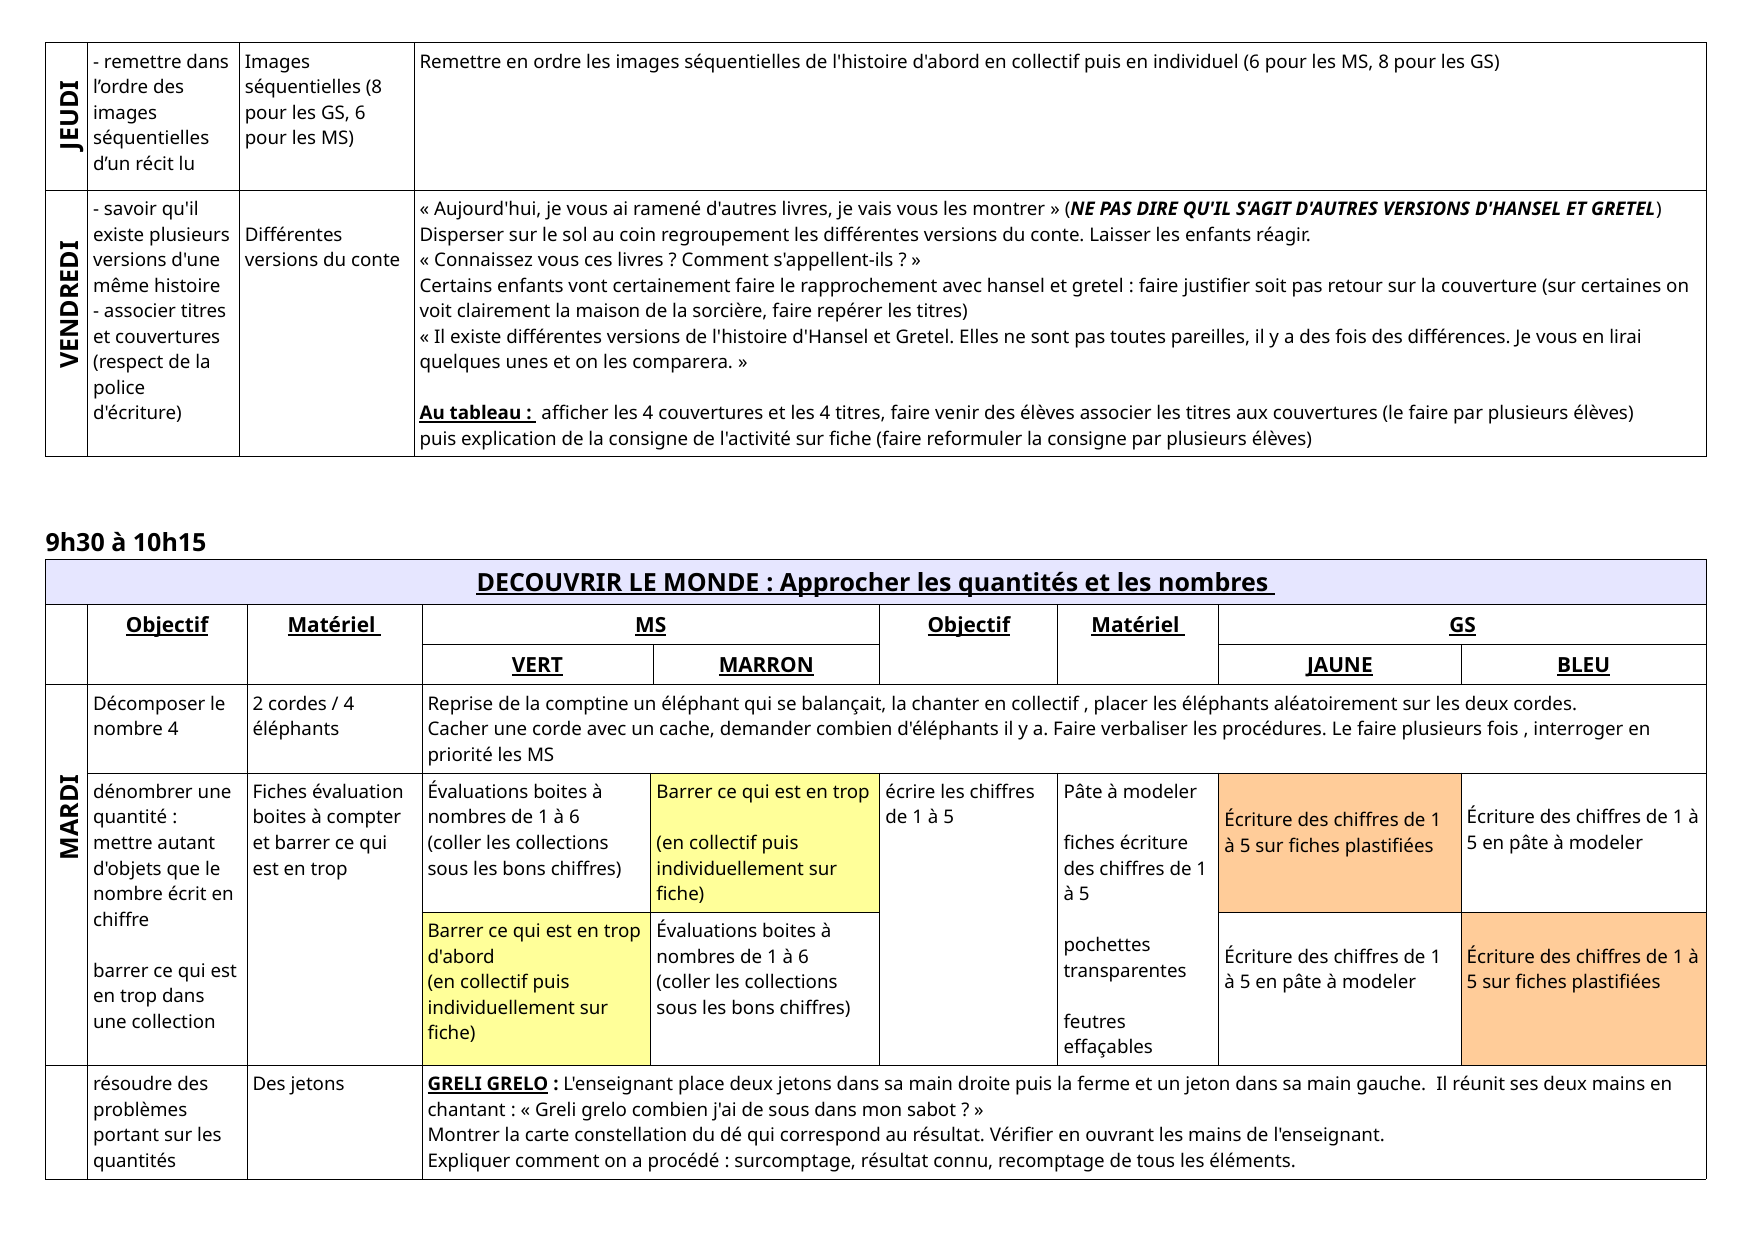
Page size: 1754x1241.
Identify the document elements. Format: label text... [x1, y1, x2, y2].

table_cell résoudre des problèmes portant sur les quantités [88, 1066, 247, 1178]
table_cell - remettre dans l’ordre des images séquentielles d’un récit lu [88, 43, 239, 190]
table_cell [46, 605, 87, 684]
table_cell MS [423, 605, 879, 644]
table_cell [46, 1066, 87, 1178]
table_cell Différentes versions du conte [240, 191, 414, 456]
table_cell Remettre en ordre les images séquentielles de l'histoire d'abord en collectif puis en individuel (6 pour les MS, 8 pour les GS) [415, 43, 1706, 190]
table_cell « Aujourd'hui, je vous ai ramené d'autres livres, je vais vous les montrer » (NE PAS DIRE QU'IL S'AGIT D'AUTRES VERSIONS D'HANSEL ET GRETEL) Disperser sur le sol au coin regroupement les différentes versions du conte. Laisser les enfants réagir. « Connaissez vous ces livres ? Comment s'appellent-ils ? » Certains enfants vont certainement faire le rapprochement avec hansel et gretel : faire justifier soit pas retour sur la couverture (sur certaines on voit clairement la maison de la sorcière, faire repérer les titres) « Il existe différentes versions de l'histoire d'Hansel et Gretel. Elles ne sont pas toutes pareilles, il y a des fois des différences. Je vous en lirai quelques unes et on les comparera. » Au tableau : afficher les 4 couvertures et les 4 titres, faire venir des élèves associer les titres aux couvertures (le faire par plusieurs élèves) puis explication de la consigne de l'activité sur fiche (faire reformuler la consigne par plusieurs élèves) [415, 191, 1706, 456]
table_cell Reprise de la comptine un éléphant qui se balançait, la chanter en collectif , placer les éléphants aléatoirement sur les deux cordes. Cacher une corde avec un cache, demander combien d'éléphants il y a. Faire verbaliser les procédures. Le faire plusieurs fois , interroger en priorité les MS [423, 685, 1706, 772]
table_cell VERT [423, 645, 653, 684]
table_cell dénombrer une quantité : mettre autant d'objets que le nombre écrit en chiffre barrer ce qui est en trop dans une collection [88, 774, 247, 1065]
table_cell - savoir qu'il existe plusieurs versions d'une même histoire - associer titres et couvertures (respect de la police d'écriture) [88, 191, 239, 456]
table_cell Évaluations boites à nombres de 1 à 6 (coller les collections sous les bons chiffres) [651, 913, 879, 1065]
table_cell Barrer ce qui est en trop (en collectif puis individuellement sur fiche) [651, 774, 879, 912]
table_cell Objectif [88, 605, 247, 684]
table_cell MARRON [654, 645, 879, 684]
table_header DECOUVRIR LE MONDE : Approcher les quantités et les nombres [46, 560, 1706, 604]
table_cell Écriture des chiffres de 1 à 5 en pâte à modeler [1462, 774, 1706, 912]
table_cell Des jetons [248, 1066, 422, 1178]
table_cell JEUDI [46, 43, 87, 190]
table_cell écrire les chiffres de 1 à 5 [880, 774, 1057, 1065]
table_cell Écriture des chiffres de 1 à 5 en pâte à modeler [1219, 913, 1461, 1065]
table_cell Écriture des chiffres de 1 à 5 sur fiches plastifiées [1462, 913, 1706, 1065]
table_cell Fiches évaluation boites à compter et barrer ce qui est en trop [248, 774, 422, 1065]
table_cell Pâte à modeler fiches écriture des chiffres de 1 à 5 pochettes transparentes feutres effaçables [1058, 774, 1218, 1065]
table_cell BLEU [1462, 645, 1706, 684]
table_cell Images séquentielles (8 pour les GS, 6 pour les MS) [240, 43, 414, 190]
table_cell Décomposer le nombre 4 [88, 685, 247, 772]
table_cell Écriture des chiffres de 1 à 5 sur fiches plastifiées [1219, 774, 1461, 912]
table_cell GS [1219, 605, 1706, 644]
table_cell MARDI [46, 685, 87, 1065]
text 9h30 à 10h15 [45, 525, 1706, 559]
table_cell Barrer ce qui est en trop d'abord (en collectif puis individuellement sur fiche) [423, 913, 650, 1065]
table_cell VENDREDI [46, 191, 87, 456]
table_cell Matériel [248, 605, 422, 684]
table_cell GRELI GRELO : L'enseignant place deux jetons dans sa main droite puis la ferme et un jeton dans sa main gauche. Il réunit ses deux mains en chantant : « Greli grelo combien j'ai de sous dans mon sabot ? » Montrer la carte constellation du dé qui correspond au résultat. Vérifier en ouvrant les mains de l'enseignant. Expliquer comment on a procédé : surcomptage, résultat connu, recomptage de tous les éléments. [423, 1066, 1706, 1178]
table_cell Objectif [880, 605, 1057, 684]
table_cell 2 cordes / 4 éléphants [248, 685, 422, 772]
table_cell JAUNE [1219, 645, 1461, 684]
table_cell Matériel [1058, 605, 1218, 684]
table_cell Évaluations boites à nombres de 1 à 6 (coller les collections sous les bons chiffres) [423, 774, 650, 912]
